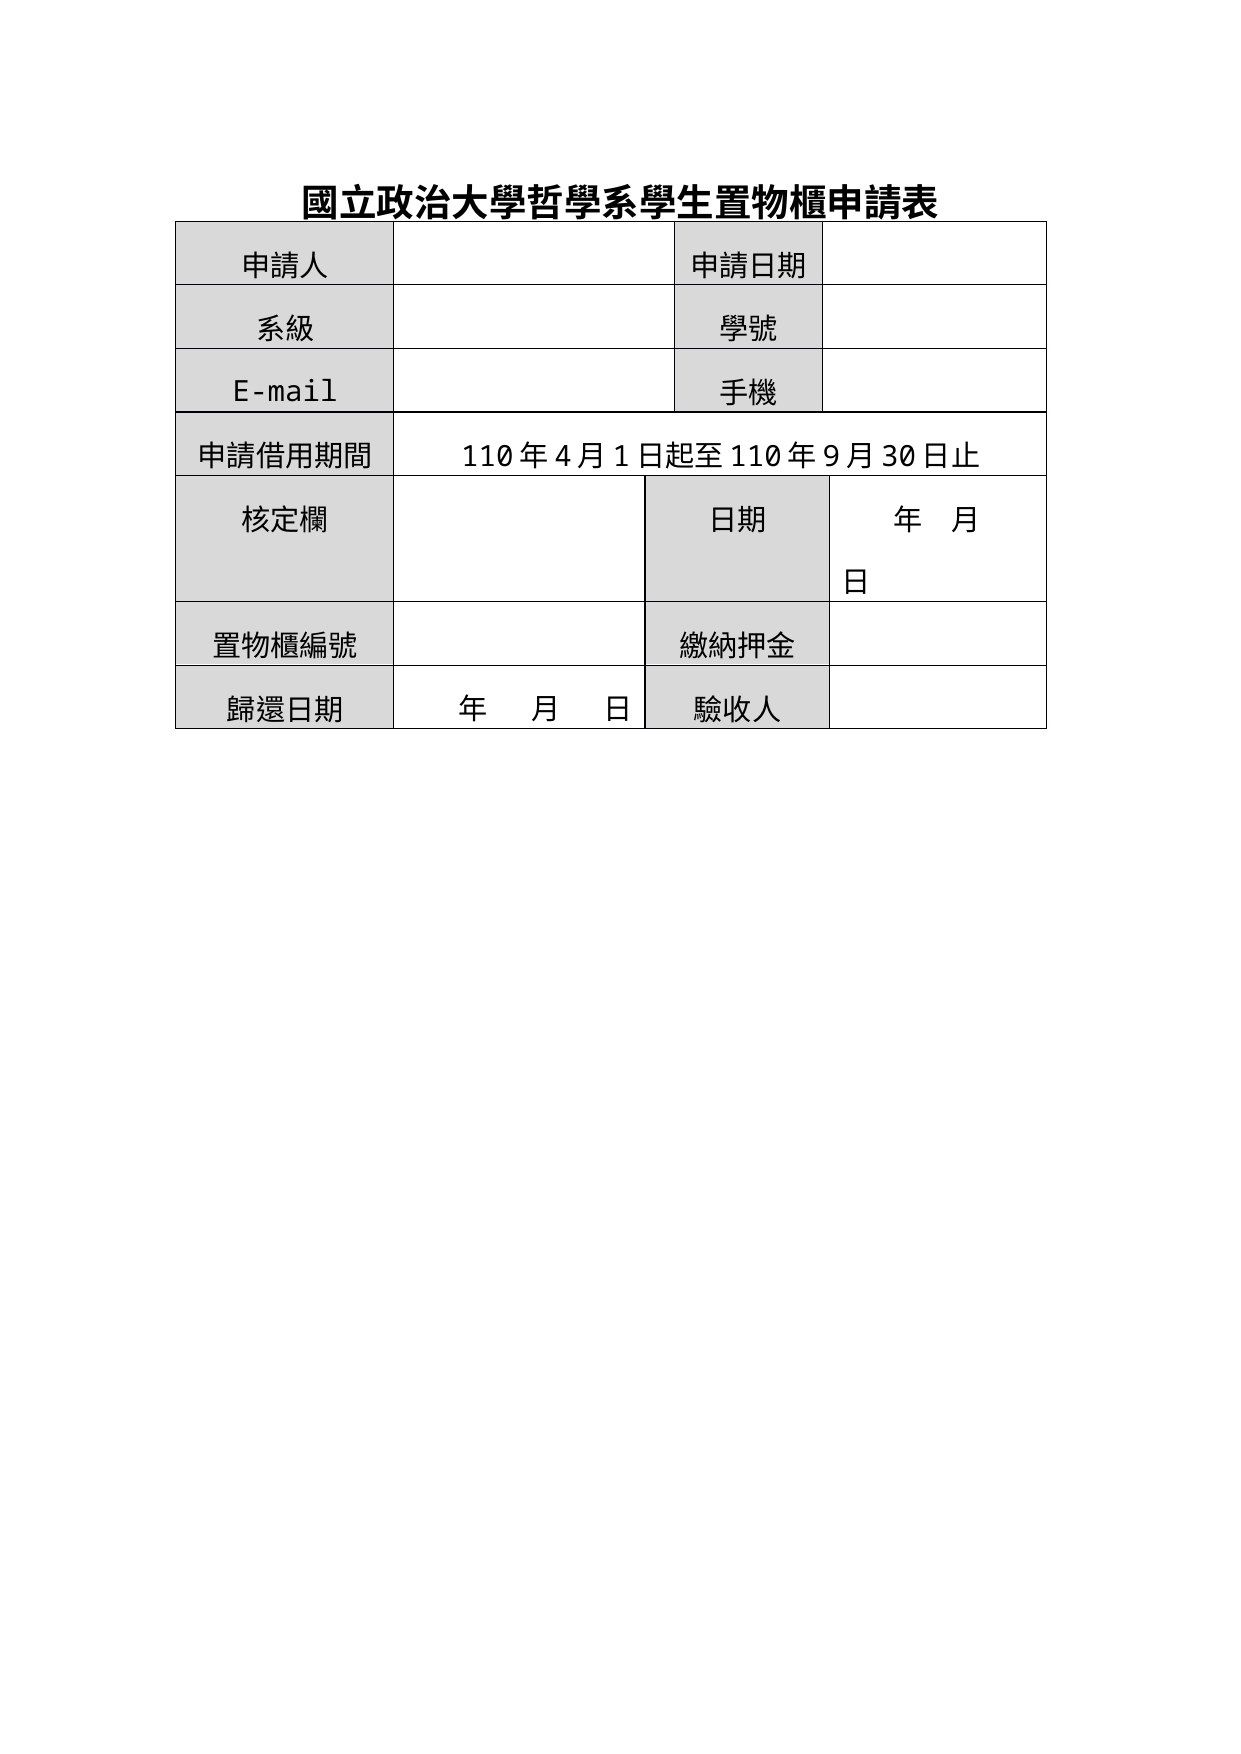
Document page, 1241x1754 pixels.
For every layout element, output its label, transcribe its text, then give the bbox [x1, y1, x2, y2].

text 國立政治大學哲學系學生置物櫃申請表 [187, 158, 1053, 221]
table_cell E-mail [176, 349, 393, 411]
table_cell 110年4月1日起至110年9月30日止 [394, 413, 1046, 475]
table_cell 申請借用期間 [176, 413, 393, 475]
table_cell 歸還日期 [176, 666, 393, 728]
table_cell [830, 602, 1046, 664]
table_cell 系級 [176, 285, 393, 348]
table_cell [394, 476, 644, 601]
table_cell 日期 [646, 476, 829, 601]
table_cell [830, 666, 1046, 728]
table_cell 年 月 日 [394, 666, 644, 728]
table_header 申請人 [176, 222, 393, 284]
table_cell 置物櫃編號 [176, 602, 393, 664]
table_cell [823, 349, 1046, 411]
table_cell [394, 285, 674, 348]
table_cell [823, 285, 1046, 348]
table_header 申請日期 [675, 222, 822, 284]
table_cell 手機 [675, 349, 822, 411]
table_cell [394, 349, 674, 411]
table_cell 學號 [675, 285, 822, 348]
table_header [394, 222, 674, 284]
table_cell [394, 602, 644, 664]
table_cell 驗收人 [646, 666, 829, 728]
table_cell 年 月 日 [830, 476, 1046, 601]
table_header [823, 222, 1046, 284]
table_cell 繳納押金 [646, 602, 829, 664]
table_cell 核定欄 [176, 476, 393, 601]
